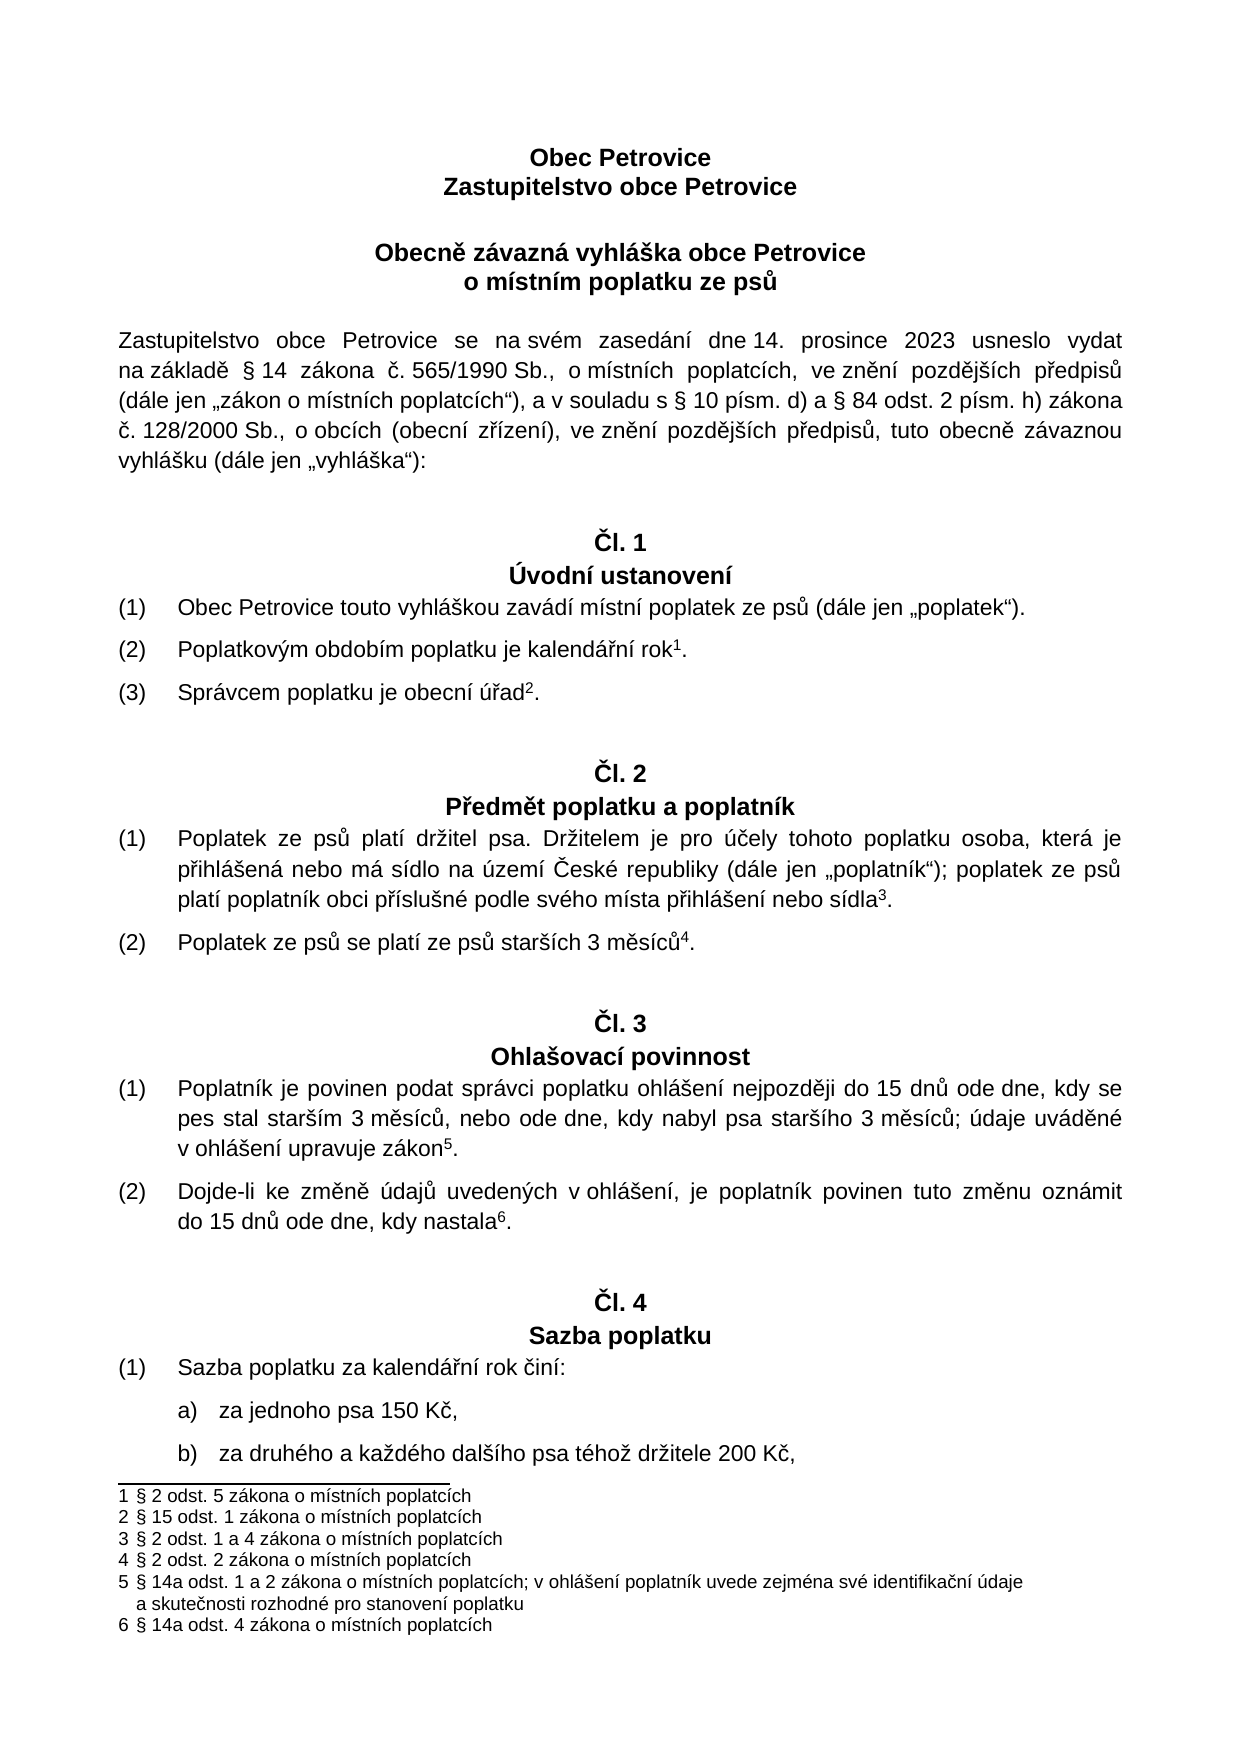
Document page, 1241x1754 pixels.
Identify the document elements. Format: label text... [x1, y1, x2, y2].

text Zastupitelstvo obce Petrovice se na svém zasedání dne 14. prosince 2023 usneslo vydat na základě § 14 zákona č. 565/1990 Sb., o místních poplatcích, ve znění pozdějších předpisů (dále jen „zákon o místních poplatcích“), a v souladu s § 10 písm. d) a § 84 odst. 2 písm. h) zákona č. 128/2000 Sb., o obcích (obecní zřízení), ve znění pozdějších předpisů, tuto obecně závaznou vyhlášku (dále jen „vyhláška“): [118, 327, 1122, 474]
list Poplatkovým obdobím poplatku je kalendářní rok. [118, 636, 1122, 663]
list za druhého a každého dalšího psa téhož držitele 200 Kč, [177, 1440, 1122, 1466]
list § 2 odst. 5 zákona o místních poplatcích [118, 1484, 1122, 1506]
list za jednoho psa 150 Kč, [177, 1397, 1122, 1423]
list § 2 odst. 2 zákona o místních poplatcích [118, 1549, 1122, 1571]
subtitle Čl. 1 Úvodní ustanovení [118, 528, 1122, 589]
list § 14a odst. 4 zákona o místních poplatcích [118, 1614, 1122, 1635]
subtitle Čl. 4 Sazba poplatku [118, 1288, 1122, 1350]
list Správcem poplatku je obecní úřad. [118, 679, 1122, 706]
text Obec Petrovice Zastupitelstvo obce Petrovice [118, 143, 1122, 201]
subtitle Obecně závazná vyhláška obce Petrovice o místním poplatku ze psů [118, 238, 1122, 295]
list Dojde-li ke změně údajů uvedených v ohlášení, je poplatník povinen tuto změnu oznámit do 15 dnů ode dne, kdy nastala. [118, 1178, 1122, 1234]
list Poplatník je povinen podat správci poplatku ohlášení nejpozději do 15 dnů ode dne, kdy se pes stal starším 3 měsíců, nebo ode dne, kdy nabyl psa staršího 3 měsíců; údaje uváděné v ohlášení upravuje zákon. [118, 1075, 1122, 1162]
list Sazba poplatku za kalendářní rok činí: [118, 1354, 1122, 1381]
list § 2 odst. 1 a 4 zákona o místních poplatcích [118, 1528, 1122, 1549]
list § 15 odst. 1 zákona o místních poplatcích [118, 1506, 1122, 1528]
list Poplatek ze psů platí držitel psa. Držitelem je pro účely tohoto poplatku osoba, která je přihlášená nebo má sídlo na území České republiky (dále jen „poplatník“); poplatek ze psů platí poplatník obci příslušné podle svého místa přihlášení nebo sídla. [118, 825, 1122, 912]
list Poplatek ze psů se platí ze psů starších 3 měsíců. [118, 928, 1122, 955]
list § 14a odst. 1 a 2 zákona o místních poplatcích; v ohlášení poplatník uvede zejména své identifikační údaje a skutečnosti rozhodné pro stanovení poplatku [118, 1571, 1122, 1614]
subtitle Čl. 3 Ohlašovací povinnost [118, 1009, 1122, 1071]
subtitle Čl. 2 Předmět poplatku a poplatník [118, 759, 1122, 821]
list Obec Petrovice touto vyhláškou zavádí místní poplatek ze psů (dále jen „poplatek“). [118, 594, 1122, 620]
